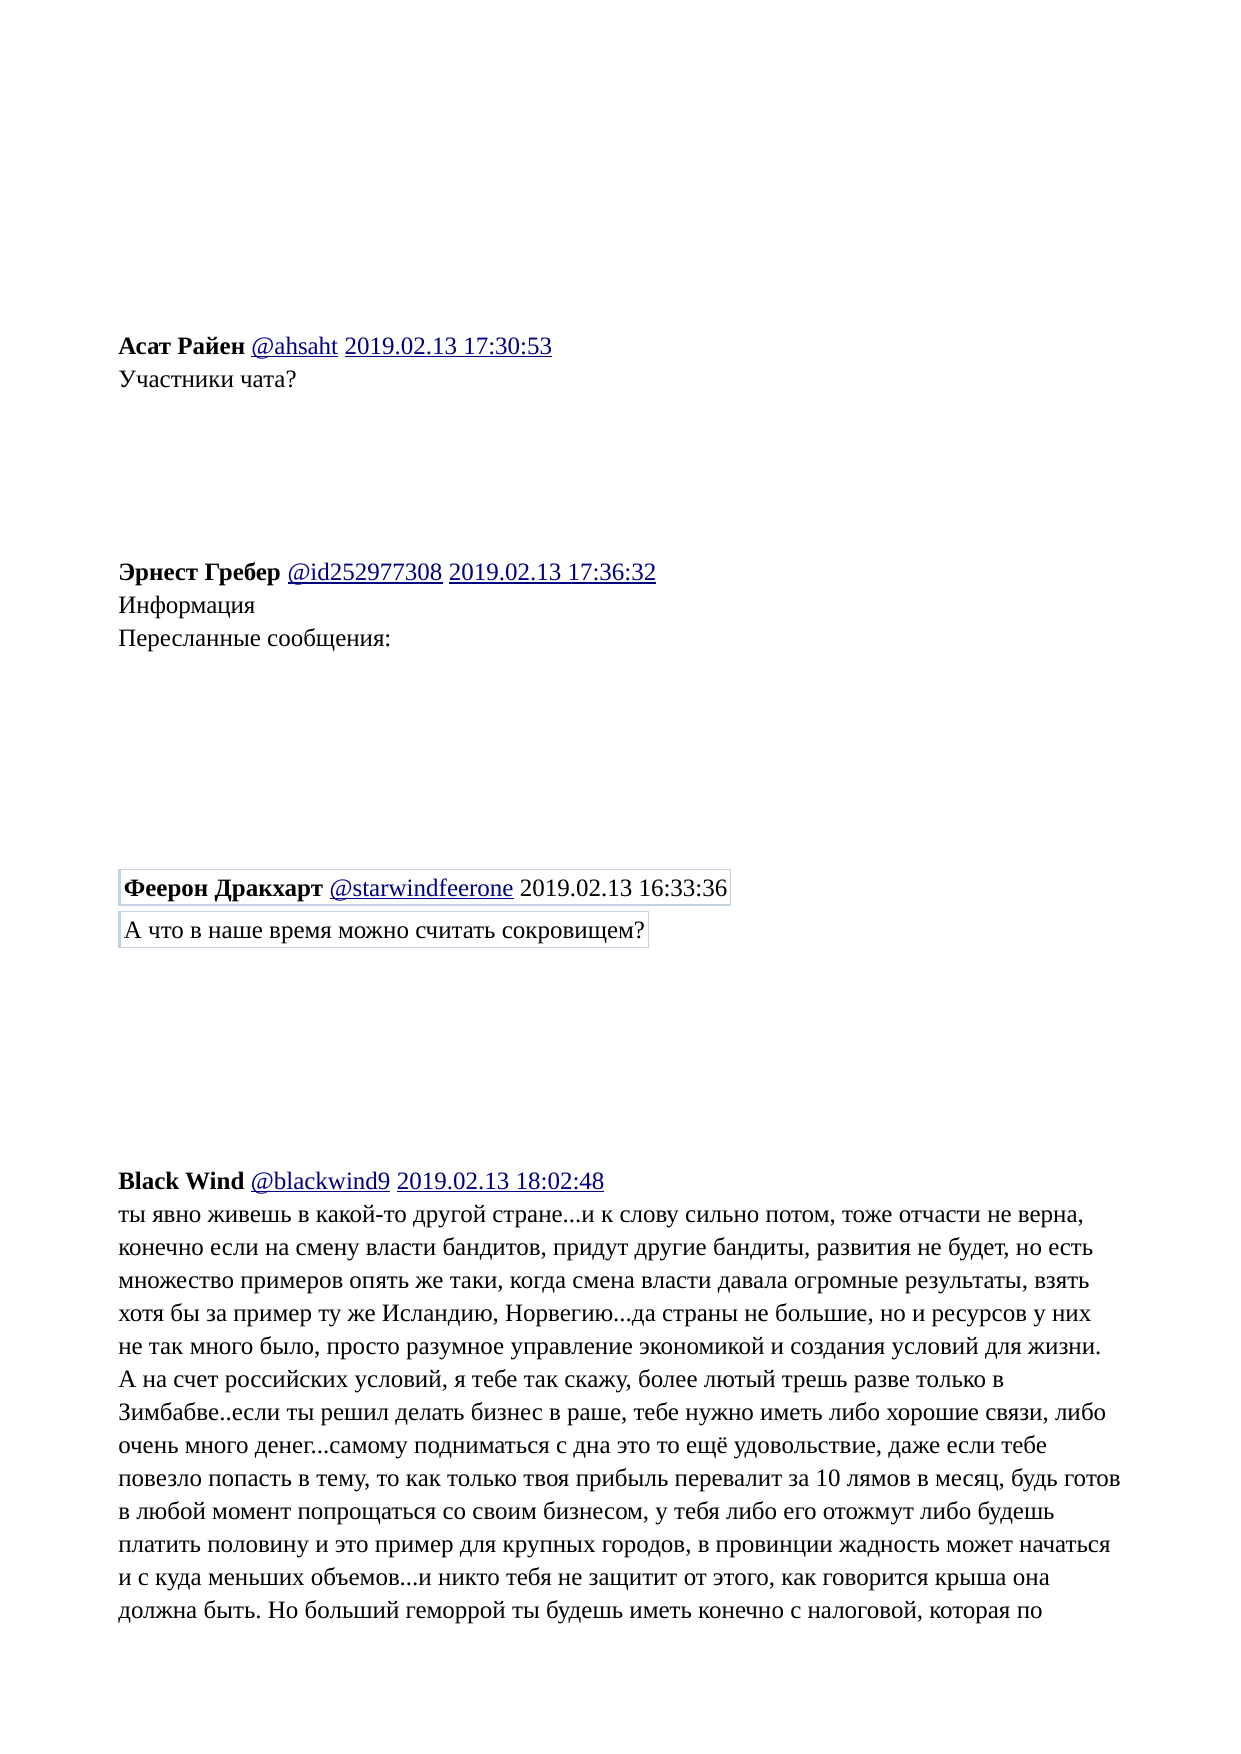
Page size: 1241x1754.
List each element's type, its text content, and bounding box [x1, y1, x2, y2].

text Участники чата? [118, 364, 1122, 392]
text Асат Райен @ahsaht 2019.02.13 17:30:53 [118, 331, 1122, 359]
text [649, 911, 1122, 948]
text ты явно живешь в какой-то другой стране...и к слову сильно потом, тоже отчасти не верна, конечно если на смену власти бандитов, придут другие бандиты, развития не будет, но есть множество примеров опять же таки, когда смена власти давала огромные результаты, взять хотя бы за пример ту же Исландию, Норвегию...да страны не большие, но и ресурсов у них не так много было, просто разумное управление экономикой и создания условий для жизни. А на счет российских условий, я тебе так скажу, более лютый трешь разве только в Зимбабве..если ты решил делать бизнес в раше, тебе нужно иметь либо хорошие связи, либо очень много денег...самому подниматься с дна это то ещё удовольствие, даже если тебе повезло попасть в тему, то как только твоя прибыль перевалит за 10 лямов в месяц, будь готов в любой момент попрощаться со своим бизнесом, у тебя либо его отожмут либо будешь платить половину и это пример для крупных городов, в провинции жадность может начаться и с куда меньших объемов...и никто тебя не защитит от этого, как говорится крыша она должна быть. Но больший геморрой ты будешь иметь конечно с налоговой, которая по [118, 1199, 1122, 1624]
text Эрнест Гребер @id252977308 2019.02.13 17:36:32 [118, 557, 1122, 586]
text А что в наше время можно считать сокровищем? [121, 912, 648, 947]
text Феерон Дракхарт @starwindfeerone 2019.02.13 16:33:36 [121, 870, 730, 904]
text Информация [118, 590, 1122, 619]
text Black Wind @blackwind9 2019.02.13 18:02:48 [118, 1166, 1122, 1194]
text Пересланные сообщения: [118, 623, 1122, 652]
text [731, 869, 1122, 906]
